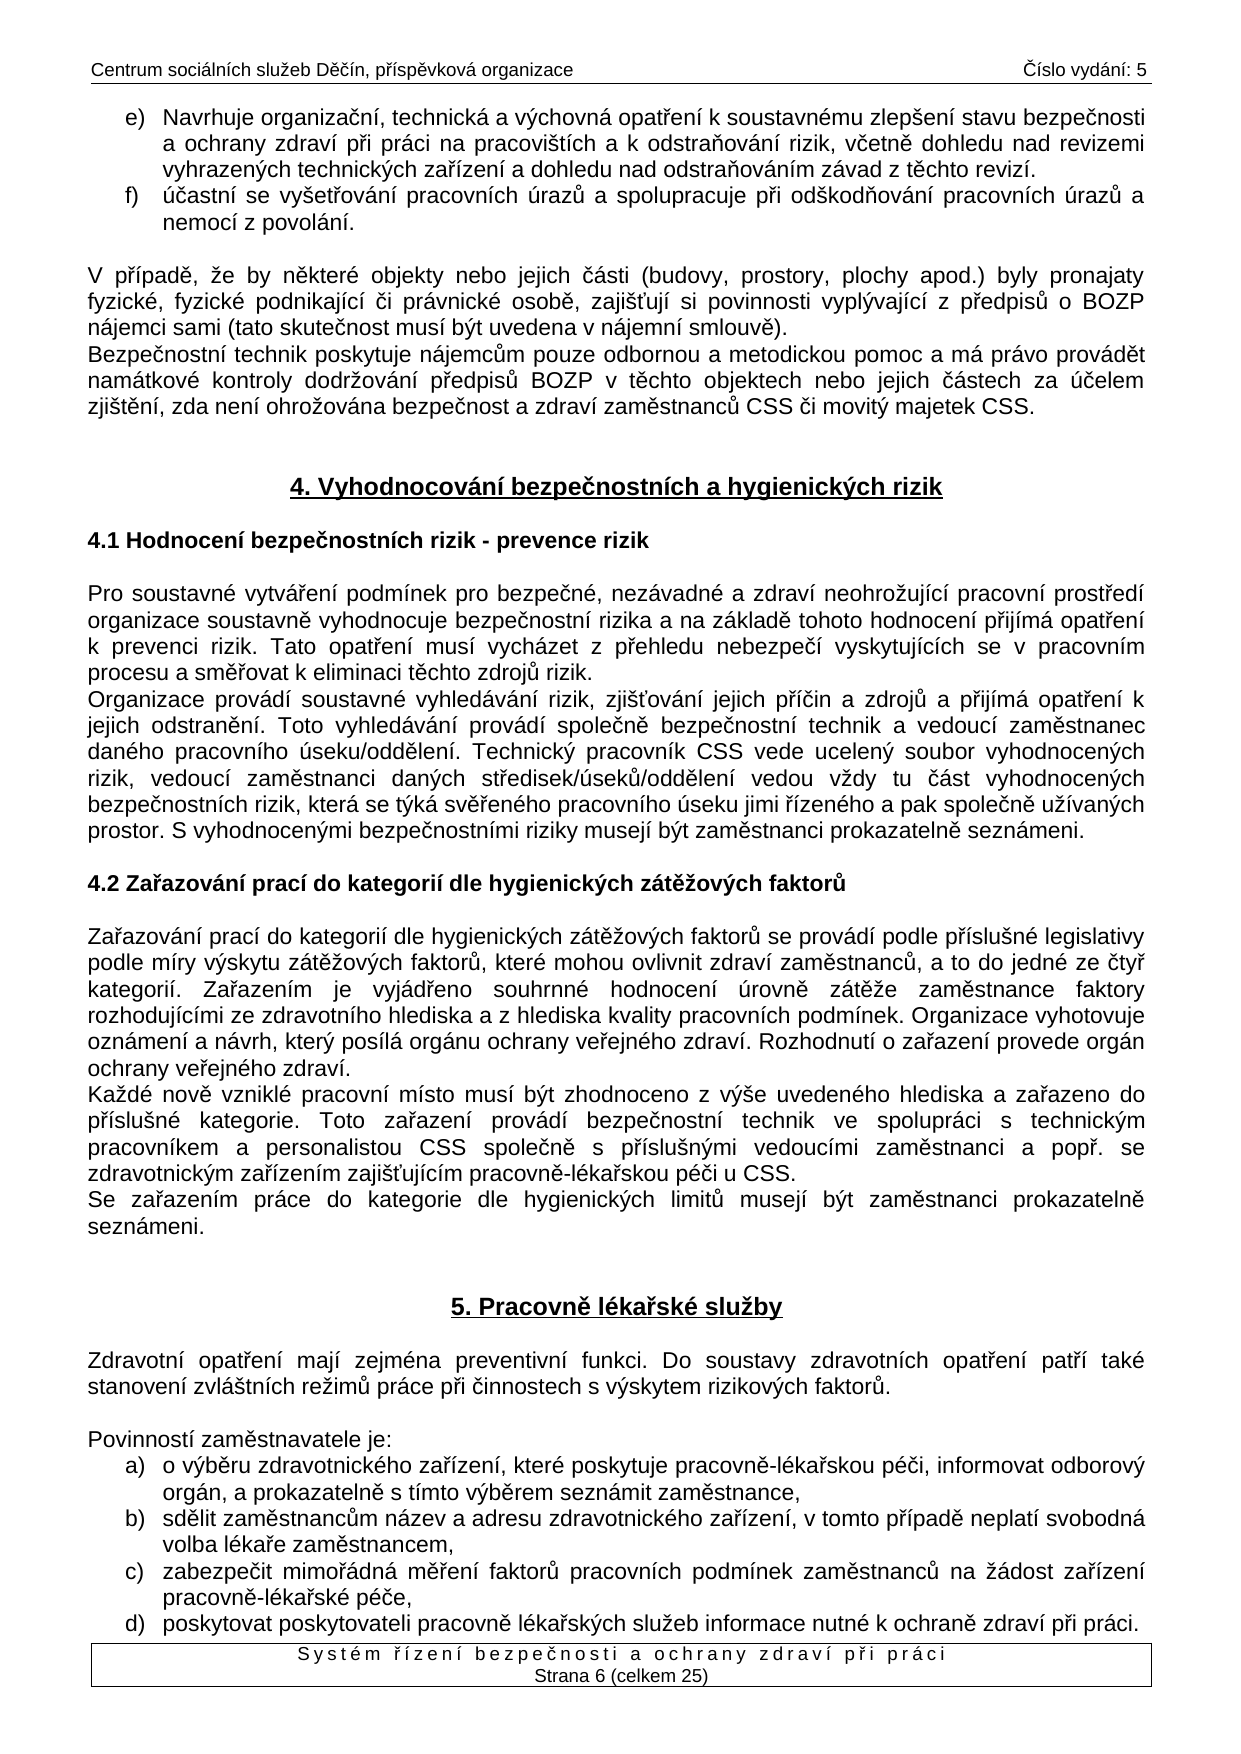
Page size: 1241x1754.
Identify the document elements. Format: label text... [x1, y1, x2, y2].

text Zařazování prací do kategorií dle hygienických zátěžových faktorů se provádí podle příslušné legislativy podle míry výskytu zátěžových faktorů, které mohou ovlivnit zdraví zaměstnanců, a to do jedné ze čtyř kategorií. Zařazením je vyjádřeno souhrnné hodnocení úrovně zátěže zaměstnance faktory rozhodujícími ze zdravotního hlediska a z hlediska kvality pracovních podmínek. Organizace vyhotovuje oznámení a návrh, který posílá orgánu ochrany veřejného zdraví. Rozhodnutí o zařazení provede orgán ochrany veřejného zdraví. [87, 923, 1146, 1081]
text Se zařazením práce do kategorie dle hygienických limitů musejí být zaměstnanci prokazatelně seznámeni. [87, 1186, 1146, 1239]
list účastní se vyšetřování pracovních úrazů a spolupracuje při odškodňování pracovních úrazů a nemocí z povolání. [125, 182, 1146, 235]
text Pro soustavné vytváření podmínek pro bezpečné, nezávadné a zdraví neohrožující pracovní prostředí organizace soustavně vyhodnocuje bezpečnostní rizika a na základě tohoto hodnocení přijímá opatření k prevenci rizik. Tato opatření musí vycházet z přehledu nebezpečí vyskytujících se v pracovním procesu a směřovat k eliminaci těchto zdrojů rizik. [87, 580, 1146, 686]
text 4.2 Zařazování prací do kategorií dle hygienických zátěžových faktorů [87, 870, 1146, 896]
list o výběru zdravotnického zařízení, které poskytuje pracovně-lékařskou péči, informovat odborový orgán, a prokazatelně s tímto výběrem seznámit zaměstnance, [125, 1452, 1146, 1505]
list poskytovat poskytovateli pracovně lékařských služeb informace nutné k ochraně zdraví při práci. [125, 1610, 1146, 1637]
text Povinností zaměstnavatele je: [87, 1426, 1146, 1452]
text 4. Vyhodnocování bezpečnostních a hygienických rizik [87, 472, 1146, 501]
text Zdravotní opatření mají zejména preventivní funkci. Do soustavy zdravotních opatření patří také stanovení zvláštních režimů práce při činnostech s výskytem rizikových faktorů. [87, 1347, 1146, 1399]
list sdělit zaměstnancům název a adresu zdravotnického zařízení, v tomto případě neplatí svobodná volba lékaře zaměstnancem, [125, 1505, 1146, 1558]
text Každé nově vzniklé pracovní místo musí být zhodnoceno z výše uvedeného hlediska a zařazeno do příslušné kategorie. Toto zařazení provádí bezpečnostní technik ve spolupráci s technickým pracovníkem a personalistou CSS společně s příslušnými vedoucími zaměstnanci a popř. se zdravotnickým zařízením zajišťujícím pracovně-lékařskou péči u CSS. [87, 1081, 1146, 1186]
text Bezpečnostní technik poskytuje nájemcům pouze odbornou a metodickou pomoc a má právo provádět namátkové kontroly dodržování předpisů BOZP v těchto objektech nebo jejich částech za účelem zjištění, zda není ohrožována bezpečnost a zdraví zaměstnanců CSS či movitý majetek CSS. [87, 341, 1146, 420]
list zabezpečit mimořádná měření faktorů pracovních podmínek zaměstnanců na žádost zařízení pracovně-lékařské péče, [125, 1558, 1146, 1610]
text 5. Pracovně lékařské služby [87, 1292, 1146, 1321]
text V případě, že by některé objekty nebo jejich části (budovy, prostory, plochy apod.) byly pronajaty fyzické, fyzické podnikající či právnické osobě, zajišťují si povinnosti vyplývající z předpisů o BOZP nájemci sami (tato skutečnost musí být uvedena v nájemní smlouvě). [87, 262, 1146, 341]
text Organizace provádí soustavné vyhledávání rizik, zjišťování jejich příčin a zdrojů a přijímá opatření k jejich odstranění. Toto vyhledávání provádí společně bezpečnostní technik a vedoucí zaměstnanec daného pracovního úseku/oddělení. Technický pracovník CSS vede ucelený soubor vyhodnocených rizik, vedoucí zaměstnanci daných středisek/úseků/oddělení vedou vždy tu část vyhodnocených bezpečnostních rizik, která se týká svěřeného pracovního úseku jimi řízeného a pak společně užívaných prostor. S vyhodnocenými bezpečnostními riziky musejí být zaměstnanci prokazatelně seznámeni. [87, 686, 1146, 844]
text 4.1 Hodnocení bezpečnostních rizik - prevence rizik [87, 527, 1146, 554]
list Navrhuje organizační, technická a výchovná opatření k soustavnému zlepšení stavu bezpečnosti a ochrany zdraví při práci na pracovištích a k odstraňování rizik, včetně dohledu nad revizemi vyhrazených technických zařízení a dohledu nad odstraňováním závad z těchto revizí. [125, 103, 1146, 182]
